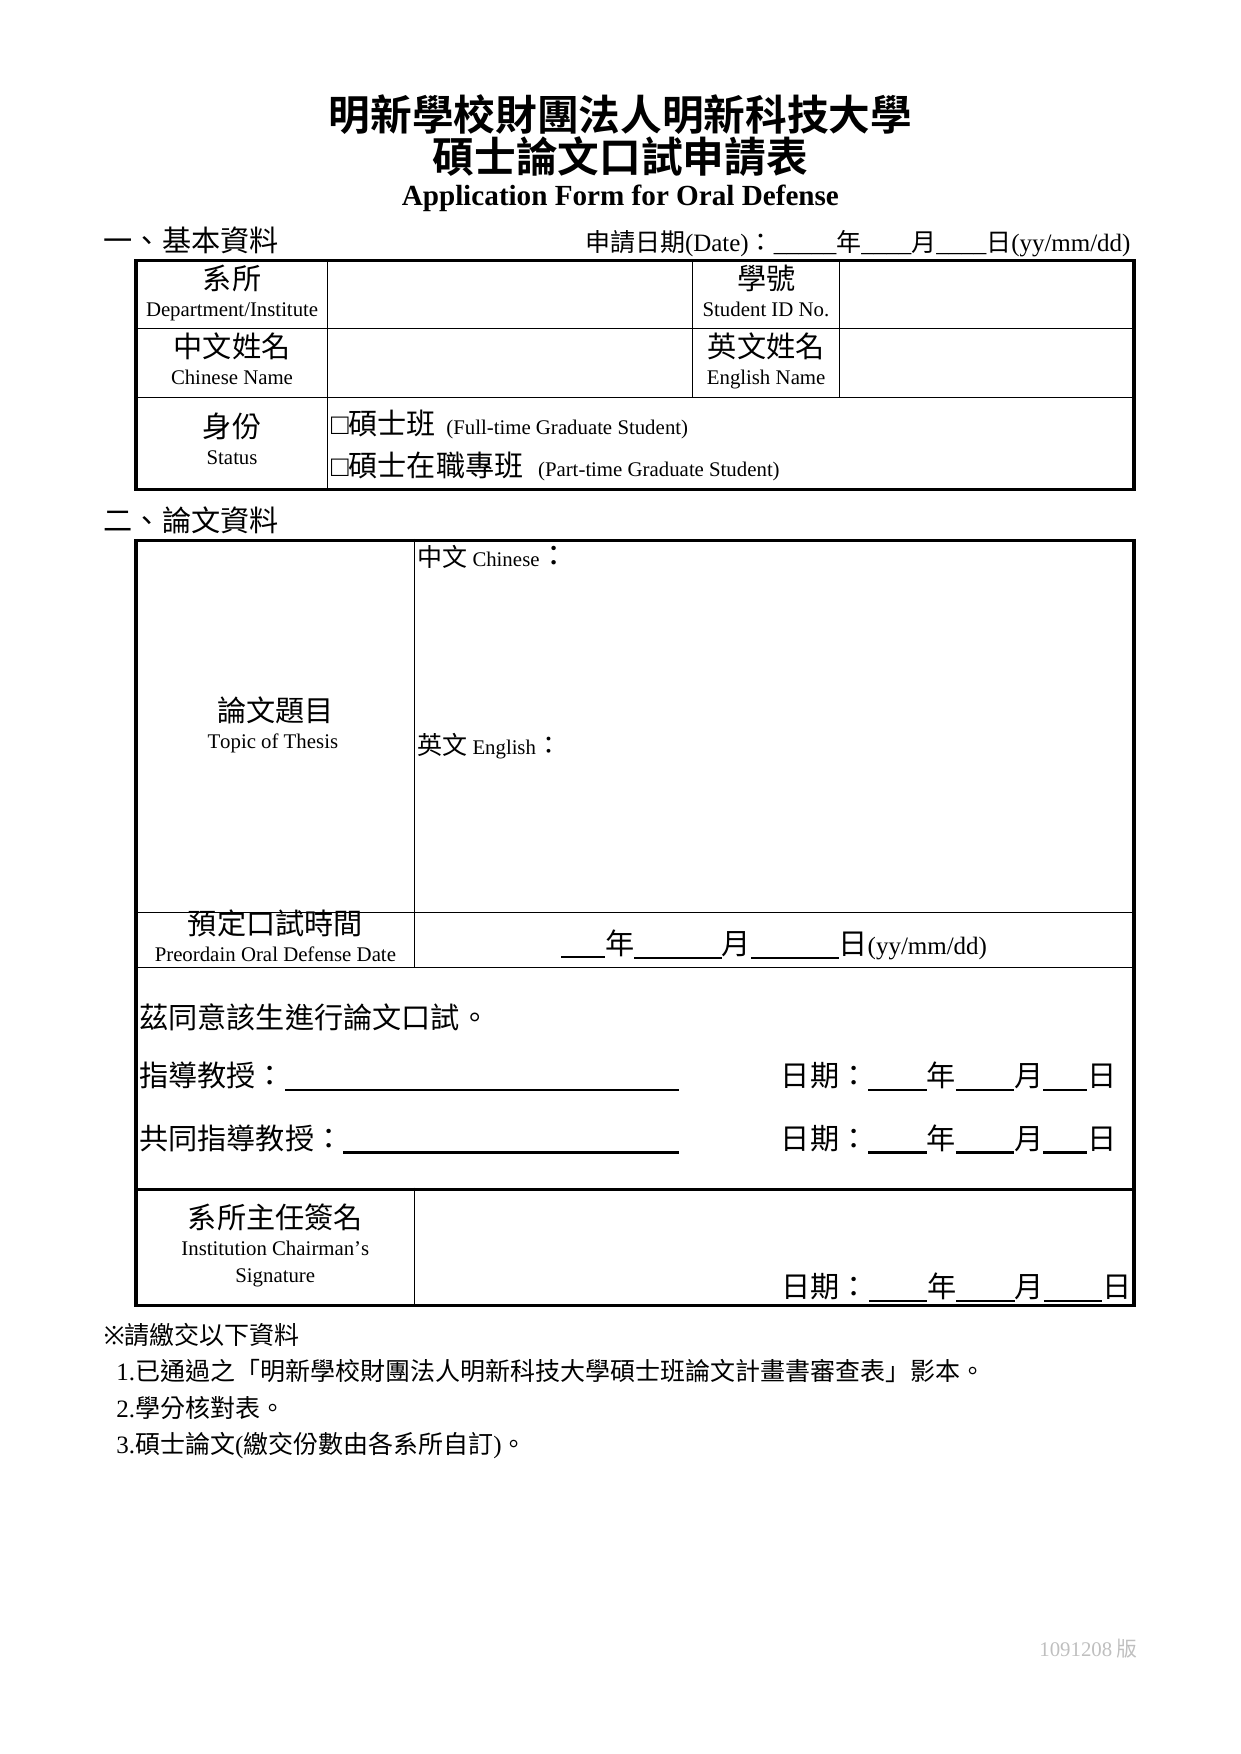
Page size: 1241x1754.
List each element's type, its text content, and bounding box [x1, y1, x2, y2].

table_header 系所 Department/Institute [138, 262, 327, 328]
text 明新學校財團法人明新科技大學 [103, 97, 1137, 139]
table_cell 日期： 年 月 日 [415, 1191, 1132, 1304]
table_header 中文Chinese： 英文English： [415, 542, 1132, 912]
table_cell 年 月 日(yy/mm/dd) [415, 913, 1132, 967]
table_cell 預定口試時間 Preordain Oral Defense Date [138, 913, 414, 967]
text Application Form for Oral Defense [103, 180, 1137, 212]
table_cell 茲同意該生進行論文口試。 指導教授： 日期： 年 月 日 共同指導教授： 日期： 年 月 日 [138, 968, 1132, 1188]
text 1.已通過之「明新學校財團法人明新科技大學碩士班論文計畫書審查表」影本。 [103, 1351, 1137, 1388]
table_cell 身份 Status [138, 398, 327, 488]
table_cell [328, 329, 692, 397]
table_header [328, 262, 692, 328]
table_cell 系所主任簽名 Institution Chairman’s Signature [138, 1191, 414, 1304]
text 3.碩士論文(繳交份數由各系所自訂)。 [103, 1424, 1174, 1461]
text ※請繳交以下資料 [103, 1319, 1137, 1351]
table_cell [840, 329, 1132, 397]
text 2.學分核對表。 [103, 1388, 1174, 1424]
text 二、論文資料 [103, 501, 1137, 539]
table_cell □碩士班 (Full-time Graduate Student) □碩士在職專班 (Part-time Graduate Student) [328, 398, 1132, 488]
table_header 學號 Student ID No. [693, 262, 839, 328]
text 碩士論文口試申請表 [103, 139, 1137, 180]
table_cell 英文姓名 English Name [693, 329, 839, 397]
table_cell 中文姓名 Chinese Name [138, 329, 327, 397]
table_header 論文題目 Topic of Thesis [138, 542, 414, 912]
text 一、基本資料 申請日期(Date)：_____年____月____日(yy/mm/dd) [103, 222, 1137, 259]
table_header [840, 262, 1132, 328]
